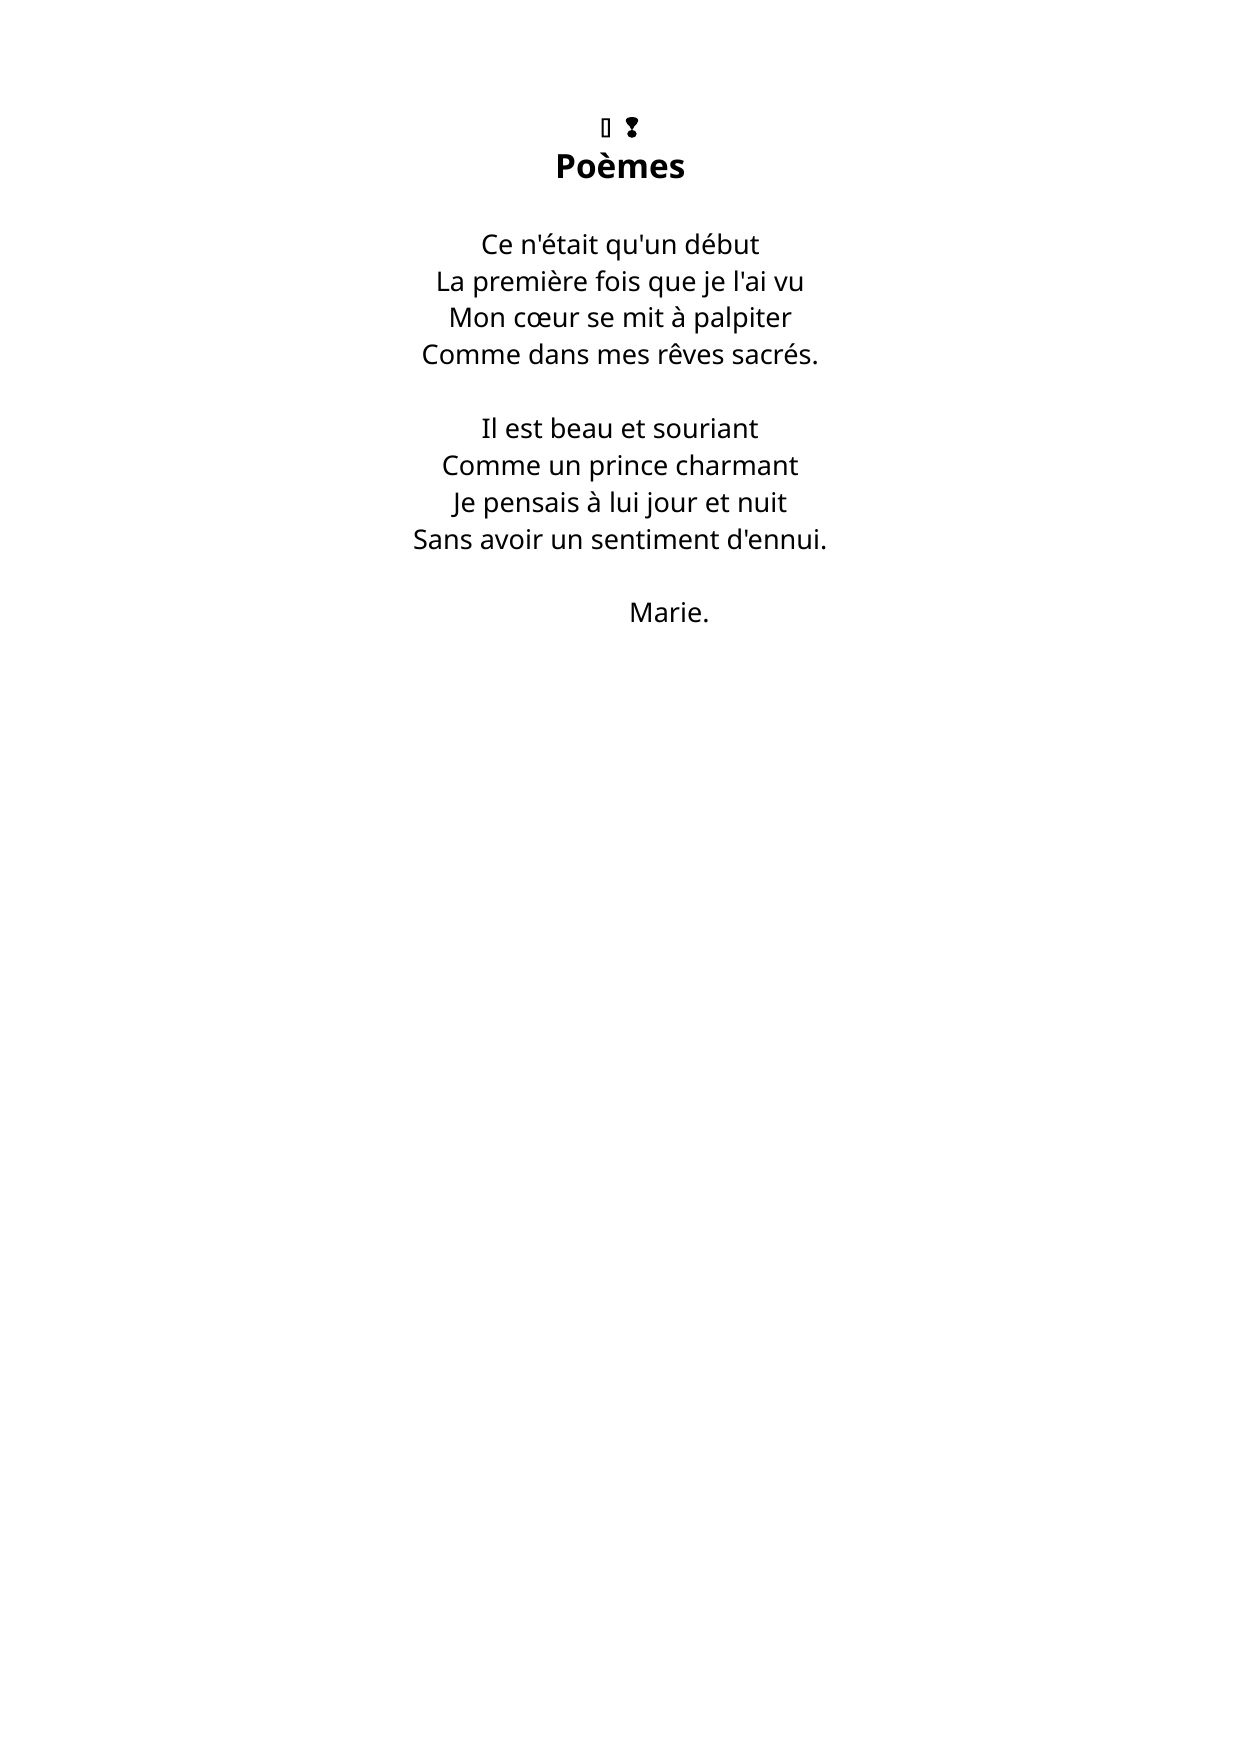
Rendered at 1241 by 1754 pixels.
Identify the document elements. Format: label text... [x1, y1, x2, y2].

text Il est beau et souriant [118, 409, 1122, 446]
text Ce n'était qu'un début [118, 225, 1122, 262]
text Mon cœur se mit à palpiter [118, 299, 1122, 336]
text Comme un prince charmant [118, 446, 1122, 483]
text Poèmes [118, 143, 1122, 188]
text Je pensais à lui jour et nuit [118, 483, 1122, 520]
text Sans avoir un sentiment d'ennui. [118, 520, 1122, 557]
text   [118, 118, 1122, 143]
text Comme dans mes rêves sacrés. [118, 336, 1122, 373]
text La première fois que je l'ai vu [118, 262, 1122, 299]
text Marie. [118, 594, 1122, 631]
